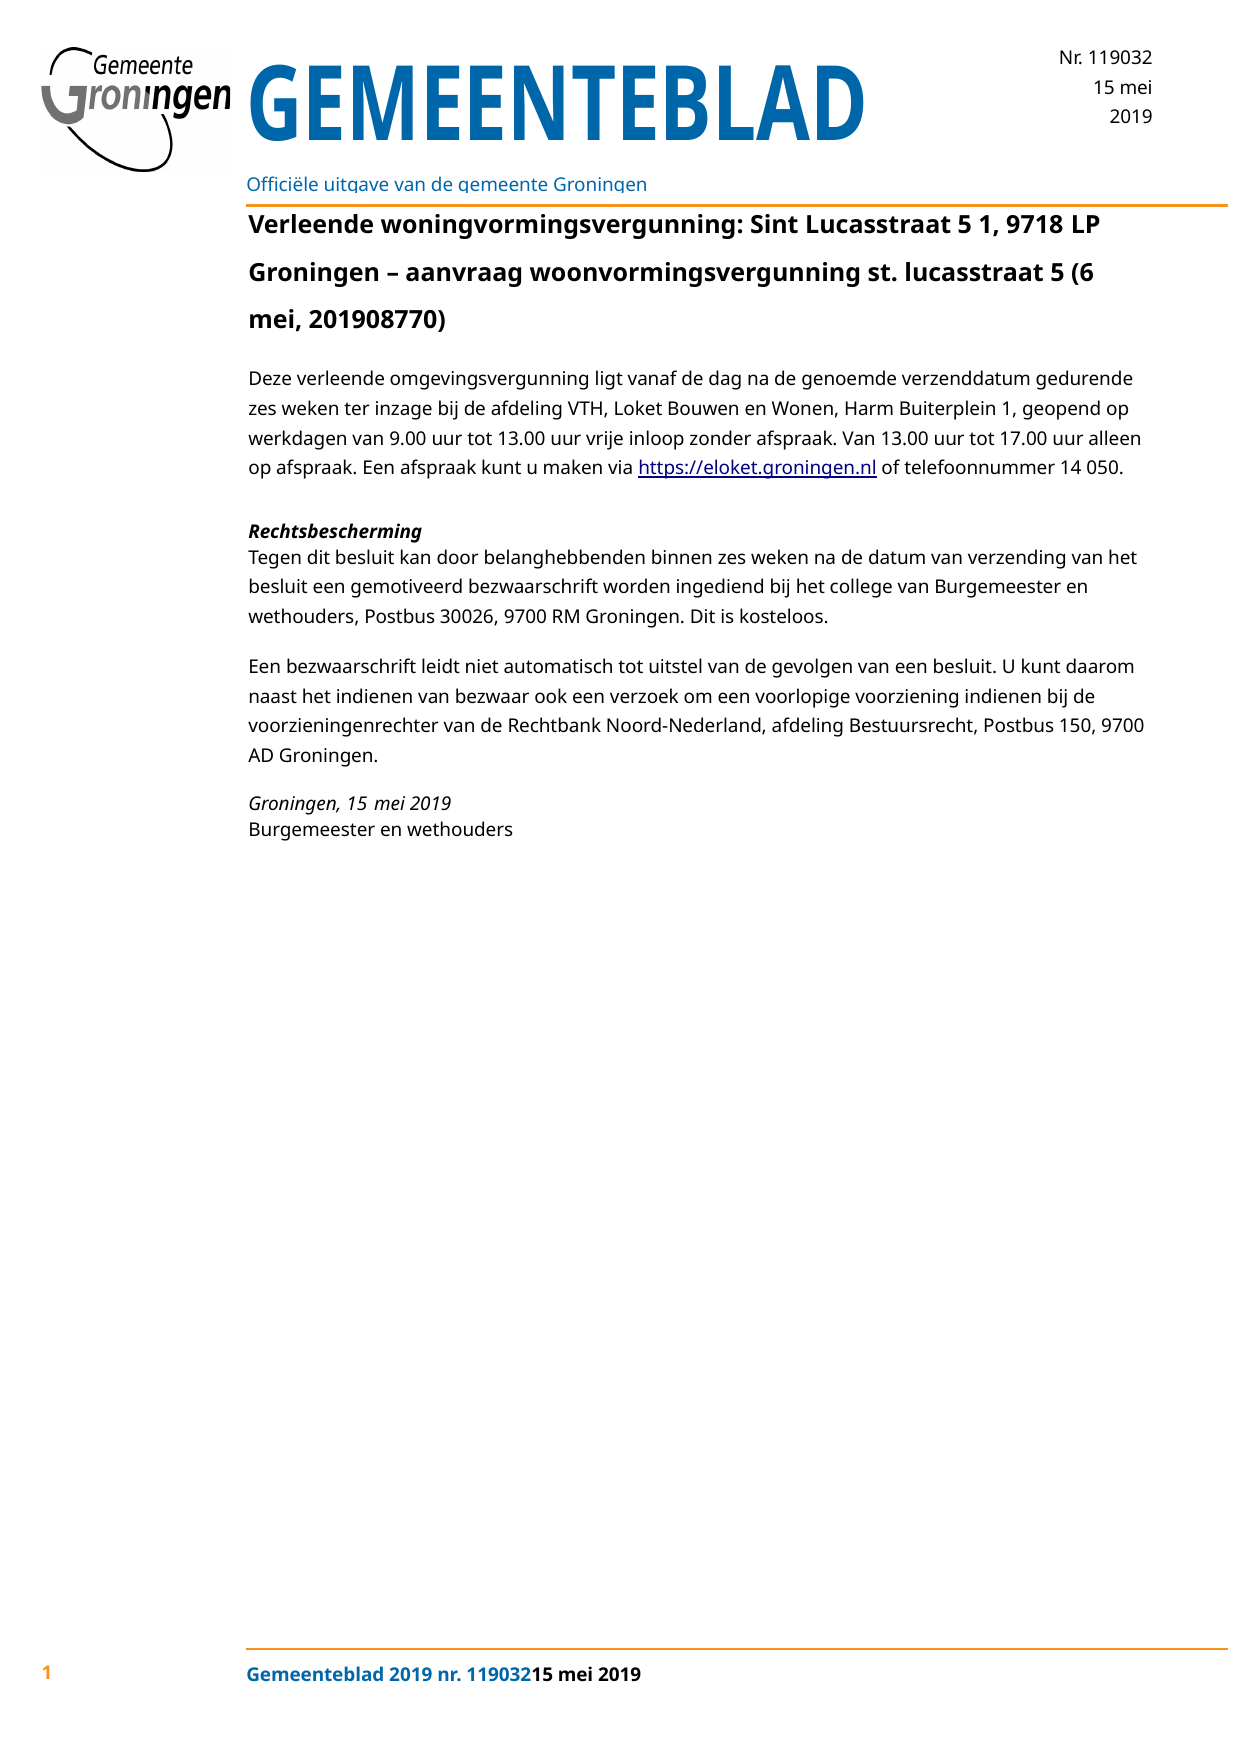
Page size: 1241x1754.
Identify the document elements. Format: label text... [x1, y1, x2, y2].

text Verleende woningvormingsvergunning: Sint Lucasstraat 5 1, 9718 LP Groningen – aanvraag woonvormingsvergunning st. lucasstraat 5 (6 mei, 201908770) [248, 207, 1152, 336]
text Rechtsbescherming [248, 518, 1152, 544]
picture [41, 47, 231, 172]
text Deze verleende omgevingsvergunning ligt vanaf de dag na de genoemde verzenddatum gedurende zes weken ter inzage bij de afdeling VTH, Loket Bouwen en Wonen, Harm Buiterplein 1, geopend op werkdagen van 9.00 uur tot 13.00 uur vrije inloop zonder afspraak. Van 13.00 uur tot 17.00 uur alleen op afspraak. Een afspraak kunt u maken via https://eloket.groningen.nl of telefoonnummer 14 050. [248, 366, 1152, 480]
text Burgemeester en wethouders [248, 816, 1152, 842]
text Een bezwaarschrift leidt niet automatisch tot uitstel van de gevolgen van een besluit. U kunt daarom naast het indienen van bezwaar ook een verzoek om een voorlopige voorziening indienen bij de voorzieningenrechter van de Rechtbank Noord-Nederland, afdeling Bestuursrecht, Postbus 150, 9700 AD Groningen. [248, 653, 1152, 768]
text Tegen dit besluit kan door belanghebbenden binnen zes weken na de datum van verzending van het besluit een gemotiveerd bezwaarschrift worden ingediend bij het college van Burgemeester en wethouders, Postbus 30026, 9700 RM Groningen. Dit is kosteloos. [248, 544, 1152, 629]
text Groningen, 15 mei 2019 [248, 790, 1152, 816]
